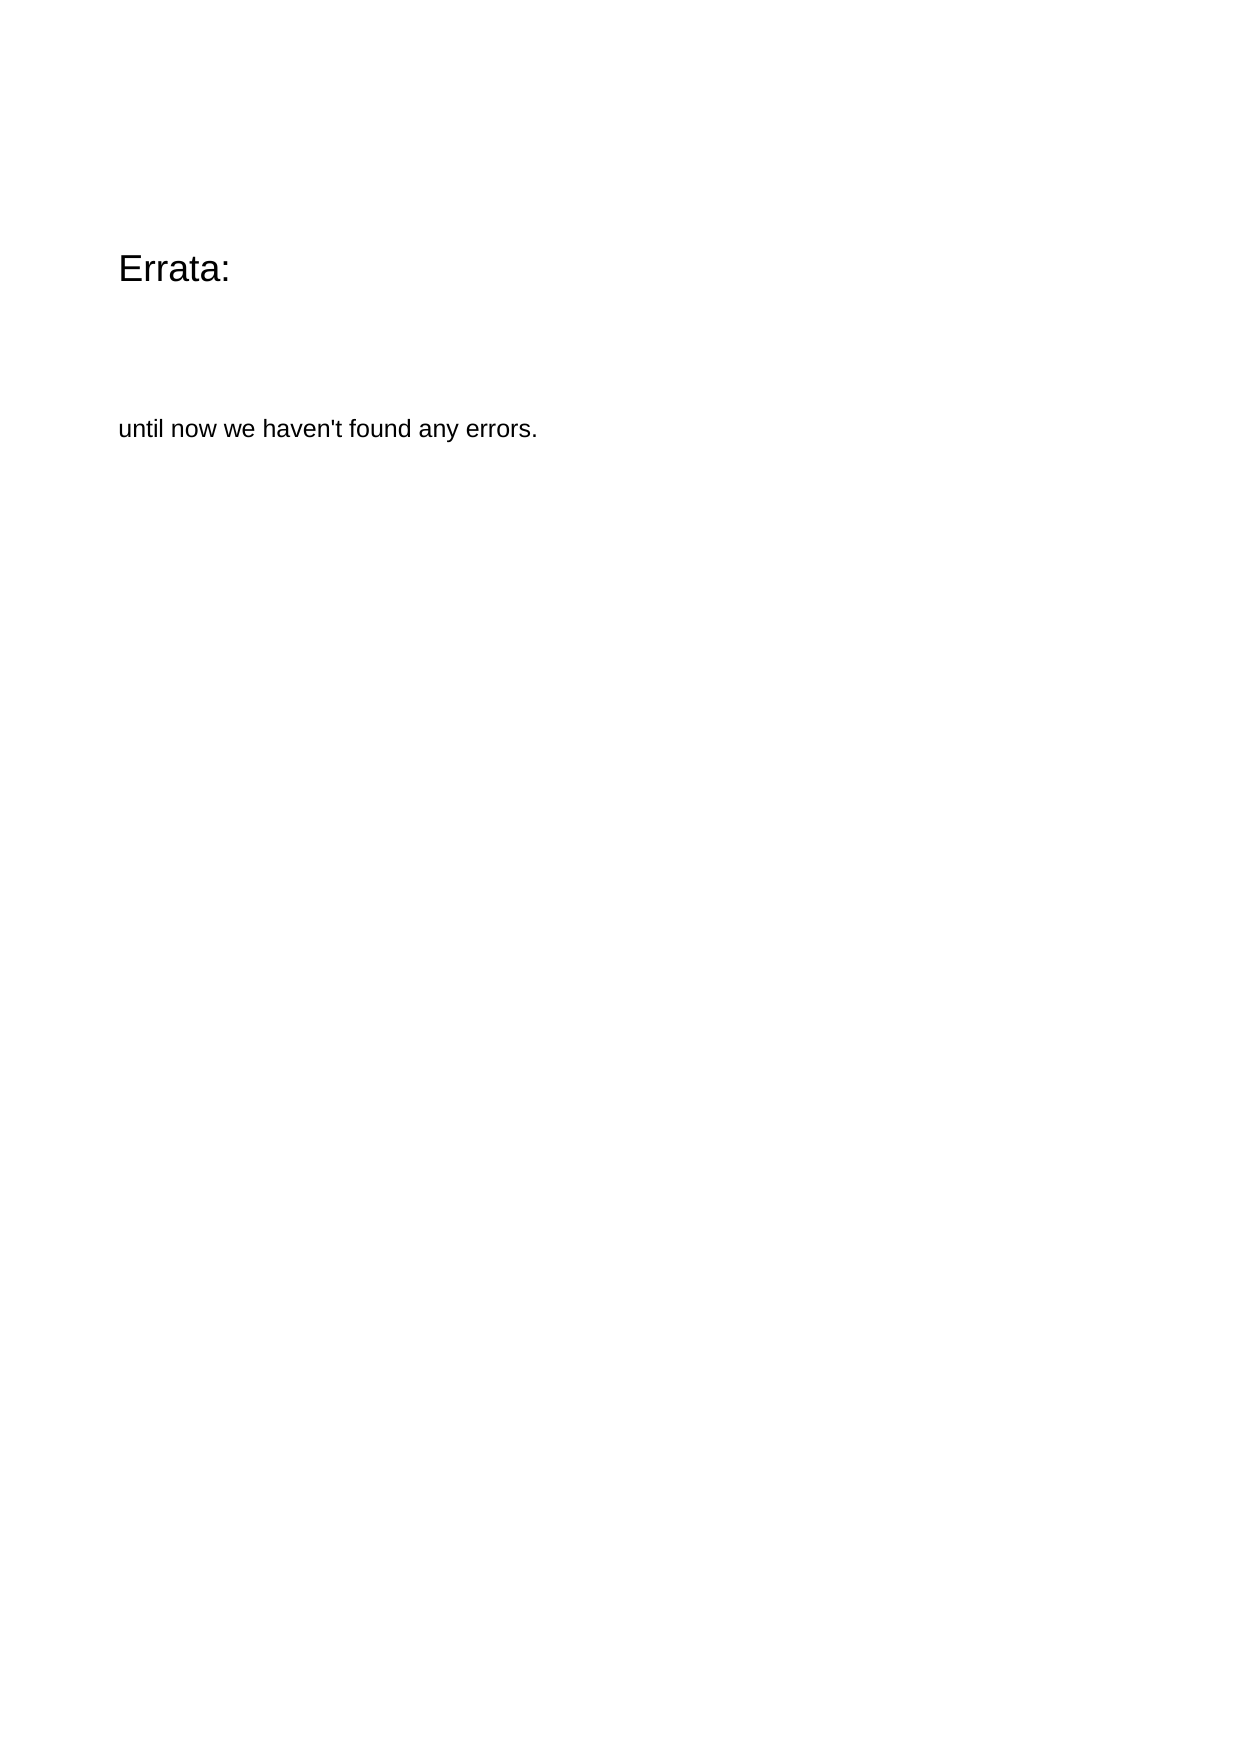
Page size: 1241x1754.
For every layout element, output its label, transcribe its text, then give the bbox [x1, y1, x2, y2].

text until now we haven't found any errors. [118, 415, 1122, 443]
text Errata: [118, 247, 1122, 289]
